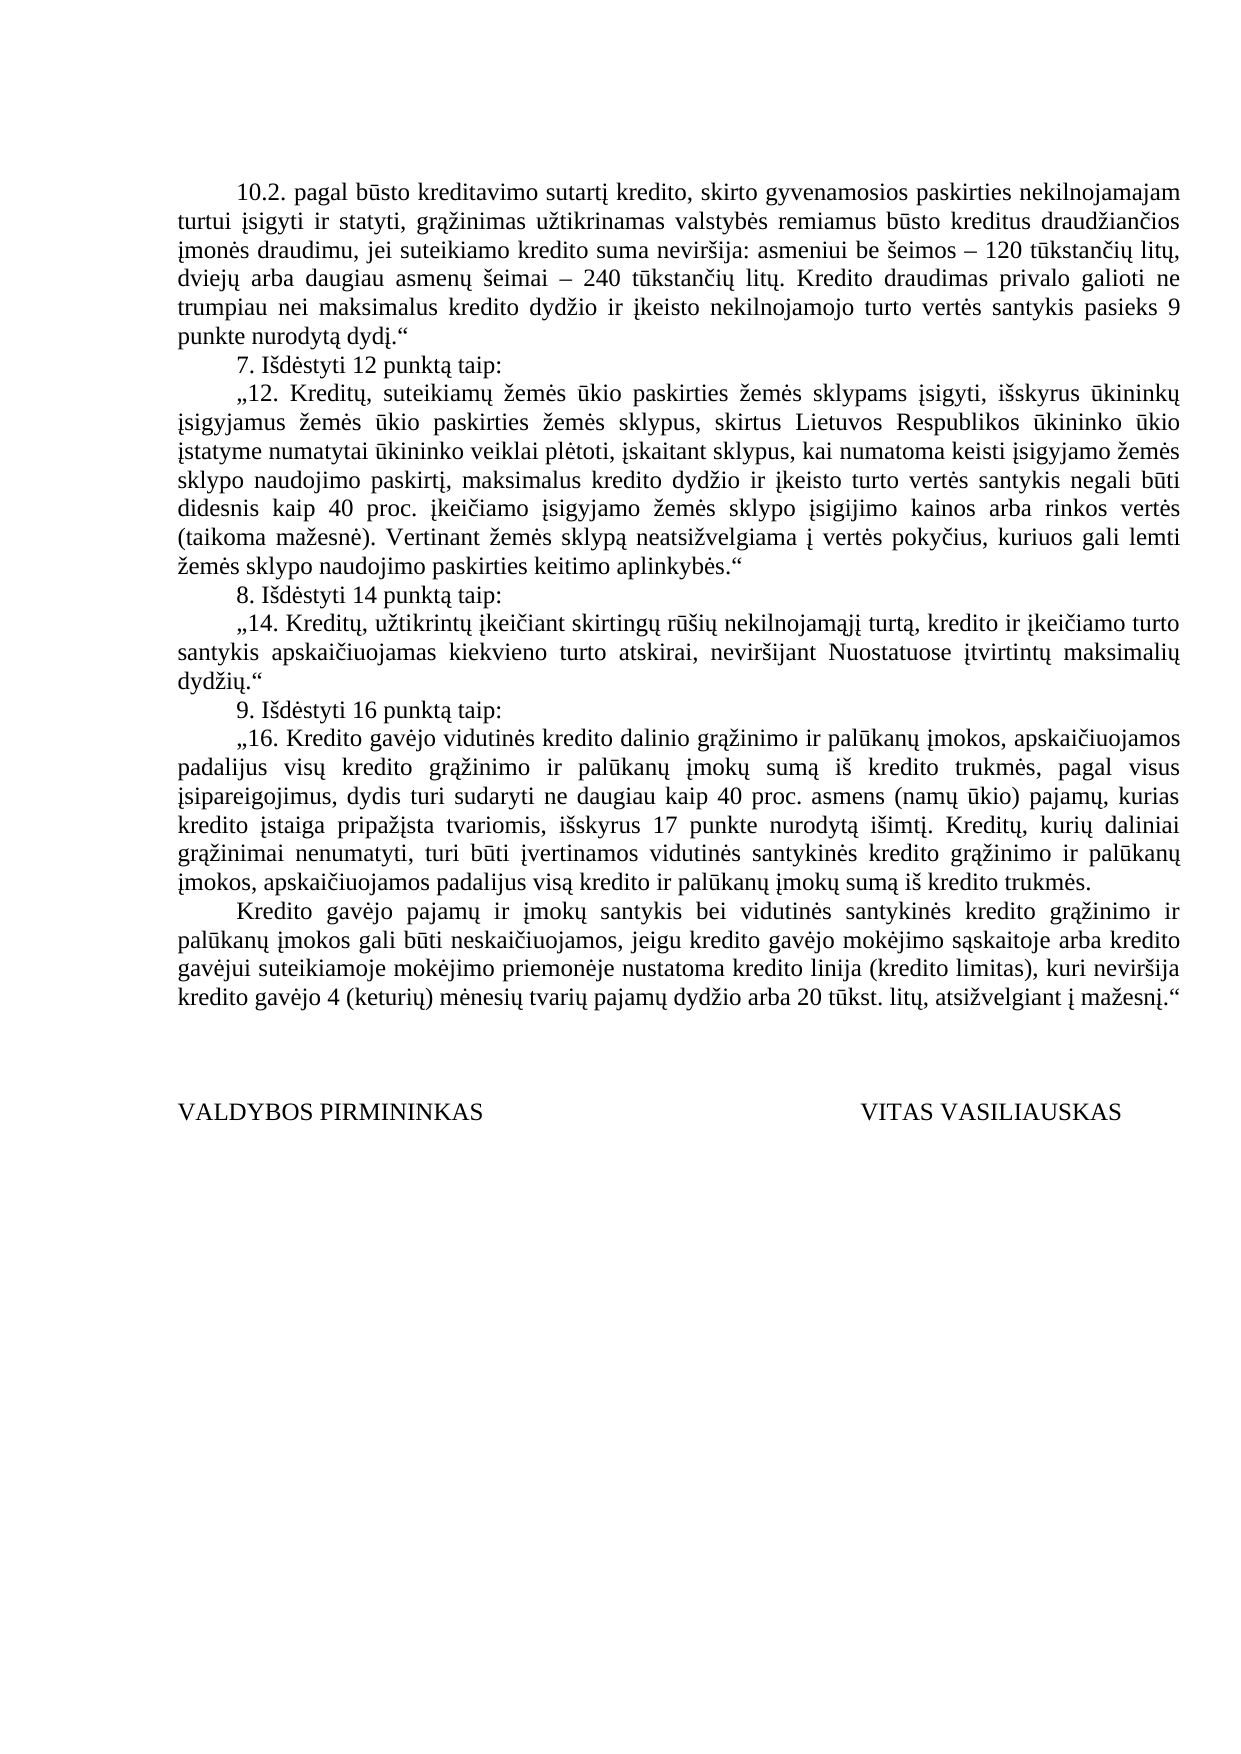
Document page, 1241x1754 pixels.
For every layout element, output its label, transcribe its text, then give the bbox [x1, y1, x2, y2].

text 8. Išdėstyti 14 punktą taip: [177, 580, 1181, 608]
text 7. Išdėstyti 12 punktą taip: [177, 350, 1181, 378]
text „12. Kreditų, suteikiamų žemės ūkio paskirties žemės sklypams įsigyti, išskyrus ūkininkų įsigyjamus žemės ūkio paskirties žemės sklypus, skirtus Lietuvos Respublikos ūkininko ūkio įstatyme numatytai ūkininko veiklai plėtoti, įskaitant sklypus, kai numatoma keisti įsigyjamo žemės sklypo naudojimo paskirtį, maksimalus kredito dydžio ir įkeisto turto vertės santykis negali būti didesnis kaip 40 proc. įkeičiamo įsigyjamo žemės sklypo įsigijimo kainos arba rinkos vertės (taikoma mažesnė). Vertinant žemės sklypą neatsižvelgiama į vertės pokyčius, kuriuos gali lemti žemės sklypo naudojimo paskirties keitimo aplinkybės.“ [177, 378, 1181, 580]
text Kredito gavėjo pajamų ir įmokų santykis bei vidutinės santykinės kredito grąžinimo ir palūkanų įmokos gali būti neskaičiuojamos, jeigu kredito gavėjo mokėjimo sąskaitoje arba kredito gavėjui suteikiamoje mokėjimo priemonėje nustatoma kredito linija (kredito limitas), kuri neviršija kredito gavėjo 4 (keturių) mėnesių tvarių pajamų dydžio arba 20 tūkst. litų, atsižvelgiant į mažesnį.“ [177, 896, 1181, 1011]
text „16. Kredito gavėjo vidutinės kredito dalinio grąžinimo ir palūkanų įmokos, apskaičiuojamos padalijus visų kredito grąžinimo ir palūkanų įmokų sumą iš kredito trukmės, pagal visus įsipareigojimus, dydis turi sudaryti ne daugiau kaip 40 proc. asmens (namų ūkio) pajamų, kurias kredito įstaiga pripažįsta tvariomis, išskyrus 17 punkte nurodytą išimtį. Kreditų, kurių daliniai grąžinimai nenumatyti, turi būti įvertinamos vidutinės santykinės kredito grąžinimo ir palūkanų įmokos, apskaičiuojamos padalijus visą kredito ir palūkanų įmokų sumą iš kredito trukmės. [177, 723, 1181, 896]
text „14. Kreditų, užtikrintų įkeičiant skirtingų rūšių nekilnojamąjį turtą, kredito ir įkeičiamo turto santykis apskaičiuojamas kiekvieno turto atskirai, neviršijant Nuostatuose įtvirtintų maksimalių dydžių.“ [177, 608, 1181, 695]
text 9. Išdėstyti 16 punktą taip: [177, 695, 1181, 723]
text 10.2. pagal būsto kreditavimo sutartį kredito, skirto gyvenamosios paskirties nekilnojamajam turtui įsigyti ir statyti, grąžinimas užtikrinamas valstybės remiamus būsto kreditus draudžiančios įmonės draudimu, jei suteikiamo kredito suma neviršija: asmeniui be šeimos – 120 tūkstančių litų, dviejų arba daugiau asmenų šeimai – 240 tūkstančių litų. Kredito draudimas privalo galioti ne trumpiau nei maksimalus kredito dydžio ir įkeisto nekilnojamojo turto vertės santykis pasieks 9 punkte nurodytą dydį.“ [177, 177, 1181, 350]
text Valdybos pirmininkas Vitas Vasiliauskas [177, 1097, 1181, 1126]
